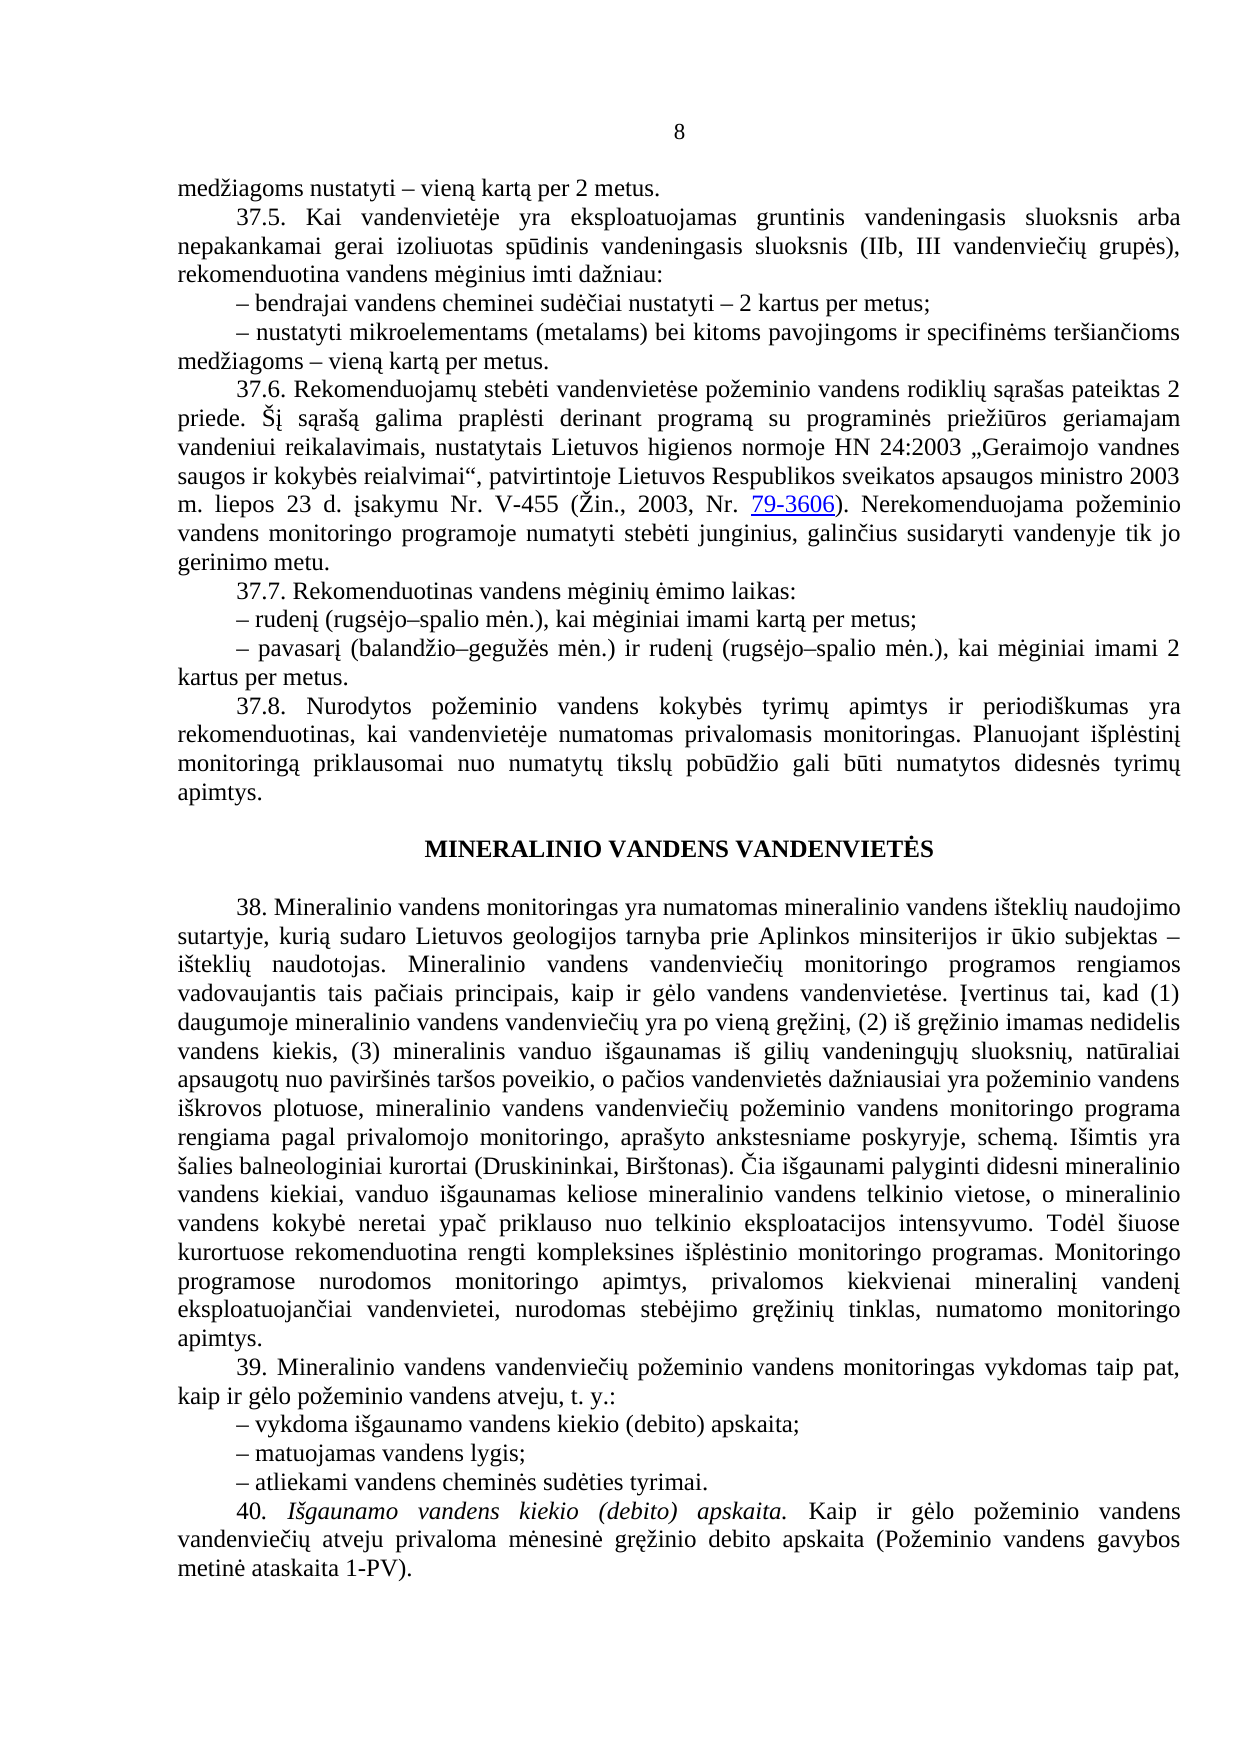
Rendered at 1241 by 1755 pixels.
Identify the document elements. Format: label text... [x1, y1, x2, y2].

text 37.6. Rekomenduojamų stebėti vandenvietėse požeminio vandens rodiklių sąrašas pateiktas 2 priede. Šį sąrašą galima praplėsti derinant programą su programinės priežiūros geriamajam vandeniui reikalavimais, nustatytais Lietuvos higienos normoje HN 24:2003 „Geraimojo vandnes saugos ir kokybės reialvimai“, patvirtintoje Lietuvos Respublikos sveikatos apsaugos ministro 2003 m. liepos 23 d. įsakymu Nr. V-455 (Žin., 2003, Nr. 79-3606). Nerekomenduojama požeminio vandens monitoringo programoje numatyti stebėti junginius, galinčius susidaryti vandenyje tik jo gerinimo metu. [177, 374, 1181, 576]
text – rudenį (rugsėjo–spalio mėn.), kai mėginiai imami kartą per metus; [177, 604, 1181, 633]
text medžiagoms nustatyti – vieną kartą per 2 metus. [177, 173, 1181, 202]
text – vykdoma išgaunamo vandens kiekio (debito) apskaita; [177, 1409, 1181, 1438]
text 38. Mineralinio vandens monitoringas yra numatomas mineralinio vandens išteklių naudojimo sutartyje, kurią sudaro Lietuvos geologijos tarnyba prie Aplinkos minsiterijos ir ūkio subjektas – išteklių naudotojas. Mineralinio vandens vandenviečių monitoringo programos rengiamos vadovaujantis tais pačiais principais, kaip ir gėlo vandens vandenvietėse. Įvertinus tai, kad (1) daugumoje mineralinio vandens vandenviečių yra po vieną gręžinį, (2) iš gręžinio imamas nedidelis vandens kiekis, (3) mineralinis vanduo išgaunamas iš gilių vandeningųjų sluoksnių, natūraliai apsaugotų nuo paviršinės taršos poveikio, o pačios vandenvietės dažniausiai yra požeminio vandens iškrovos plotuose, mineralinio vandens vandenviečių požeminio vandens monitoringo programa rengiama pagal privalomojo monitoringo, aprašyto ankstesniame poskyryje, schemą. Išimtis yra šalies balneologiniai kurortai (Druskininkai, Birštonas). Čia išgaunami palyginti didesni mineralinio vandens kiekiai, vanduo išgaunamas keliose mineralinio vandens telkinio vietose, o mineralinio vandens kokybė neretai ypač priklauso nuo telkinio eksploatacijos intensyvumo. Todėl šiuose kurortuose rekomenduotina rengti kompleksines išplėstinio monitoringo programas. Monitoringo programose nurodomos monitoringo apimtys, privalomos kiekvienai mineralinį vandenį eksploatuojančiai vandenvietei, nurodomas stebėjimo gręžinių tinklas, numatomo monitoringo apimtys. [177, 892, 1181, 1352]
text – bendrajai vandens cheminei sudėčiai nustatyti – 2 kartus per metus; [177, 288, 1181, 317]
text 37.7. Rekomenduotinas vandens mėginių ėmimo laikas: [177, 576, 1181, 604]
text – pavasarį (balandžio–gegužės mėn.) ir rudenį (rugsėjo–spalio mėn.), kai mėginiai imami 2 kartus per metus. [177, 633, 1181, 691]
text 37.5. Kai vandenvietėje yra eksploatuojamas gruntinis vandeningasis sluoksnis arba nepakankamai gerai izoliuotas spūdinis vandeningasis sluoksnis (IIb, III vandenviečių grupės), rekomenduotina vandens mėginius imti dažniau: [177, 202, 1181, 288]
text 40. Išgaunamo vandens kiekio (debito) apskaita. Kaip ir gėlo požeminio vandens vandenviečių atveju privaloma mėnesinė gręžinio debito apskaita (Požeminio vandens gavybos metinė ataskaita 1-PV). [177, 1496, 1181, 1582]
text – atliekami vandens cheminės sudėties tyrimai. [177, 1467, 1181, 1496]
text – nustatyti mikroelementams (metalams) bei kitoms pavojingoms ir specifinėms teršiančioms medžiagoms – vieną kartą per metus. [177, 317, 1181, 374]
text Mineralinio vandens vandenvietės [177, 834, 1181, 863]
text – matuojamas vandens lygis; [177, 1438, 1181, 1467]
text 39. Mineralinio vandens vandenviečių požeminio vandens monitoringas vykdomas taip pat, kaip ir gėlo požeminio vandens atveju, t. y.: [177, 1352, 1181, 1409]
text 37.8. Nurodytos požeminio vandens kokybės tyrimų apimtys ir periodiškumas yra rekomenduotinas, kai vandenvietėje numatomas privalomasis monitoringas. Planuojant išplėstinį monitoringą priklausomai nuo numatytų tikslų pobūdžio gali būti numatytos didesnės tyrimų apimtys. [177, 691, 1181, 806]
